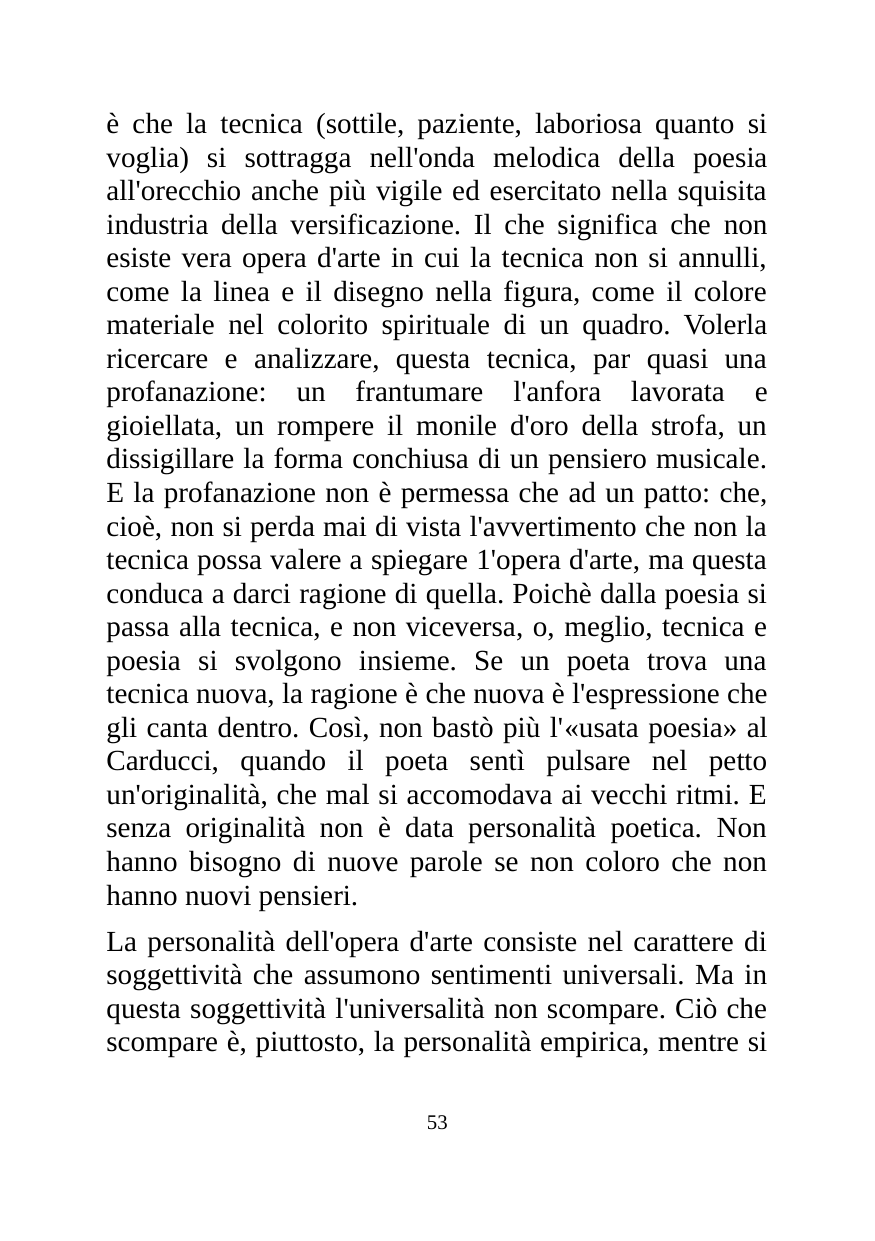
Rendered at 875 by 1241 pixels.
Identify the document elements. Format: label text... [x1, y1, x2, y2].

text è che la tecnica (sottile, paziente, laboriosa quanto si voglia) si sottragga nell'onda melodica della poesia all'orecchio anche più vigile ed esercitato nella squisita industria della versificazione. Il che significa che non esiste vera opera d'arte in cui la tecnica non si annulli, come la linea e il disegno nella figura, come il colore materiale nel colorito spirituale di un quadro. Volerla ricercare e analizzare, questa tecnica, par quasi una profanazione: un frantumare l'anfora lavorata e gioiellata, un rompere il monile d'oro della strofa, un dissigillare la forma conchiusa di un pensiero musicale. E la profanazione non è permessa che ad un patto: che, cioè, non si perda mai di vista l'avvertimento che non la tecnica possa valere a spiegare 1'opera d'arte, ma questa conduca a darci ragione di quella. Poichè dalla poesia si passa alla tecnica, e non viceversa, o, meglio, tecnica e poesia si svolgono insieme. Se un poeta trova una tecnica nuova, la ragione è che nuova è l'espressione che gli canta dentro. Così, non bastò più l'«usata poesia» al Carducci, quando il poeta sentì pulsare nel petto un'originalità, che mal si accomodava ai vecchi ritmi. E senza originalità non è data personalità poetica. Non hanno bisogno di nuove parole se non coloro che non hanno nuovi pensieri. [106, 106, 768, 911]
text La personalità dell'opera d'arte consiste nel carattere di soggettività che assumono sentimenti universali. Ma in questa soggettività l'universalità non scompare. Ciò che scompare è, piuttosto, la personalità empirica, mentre si [106, 924, 768, 1058]
